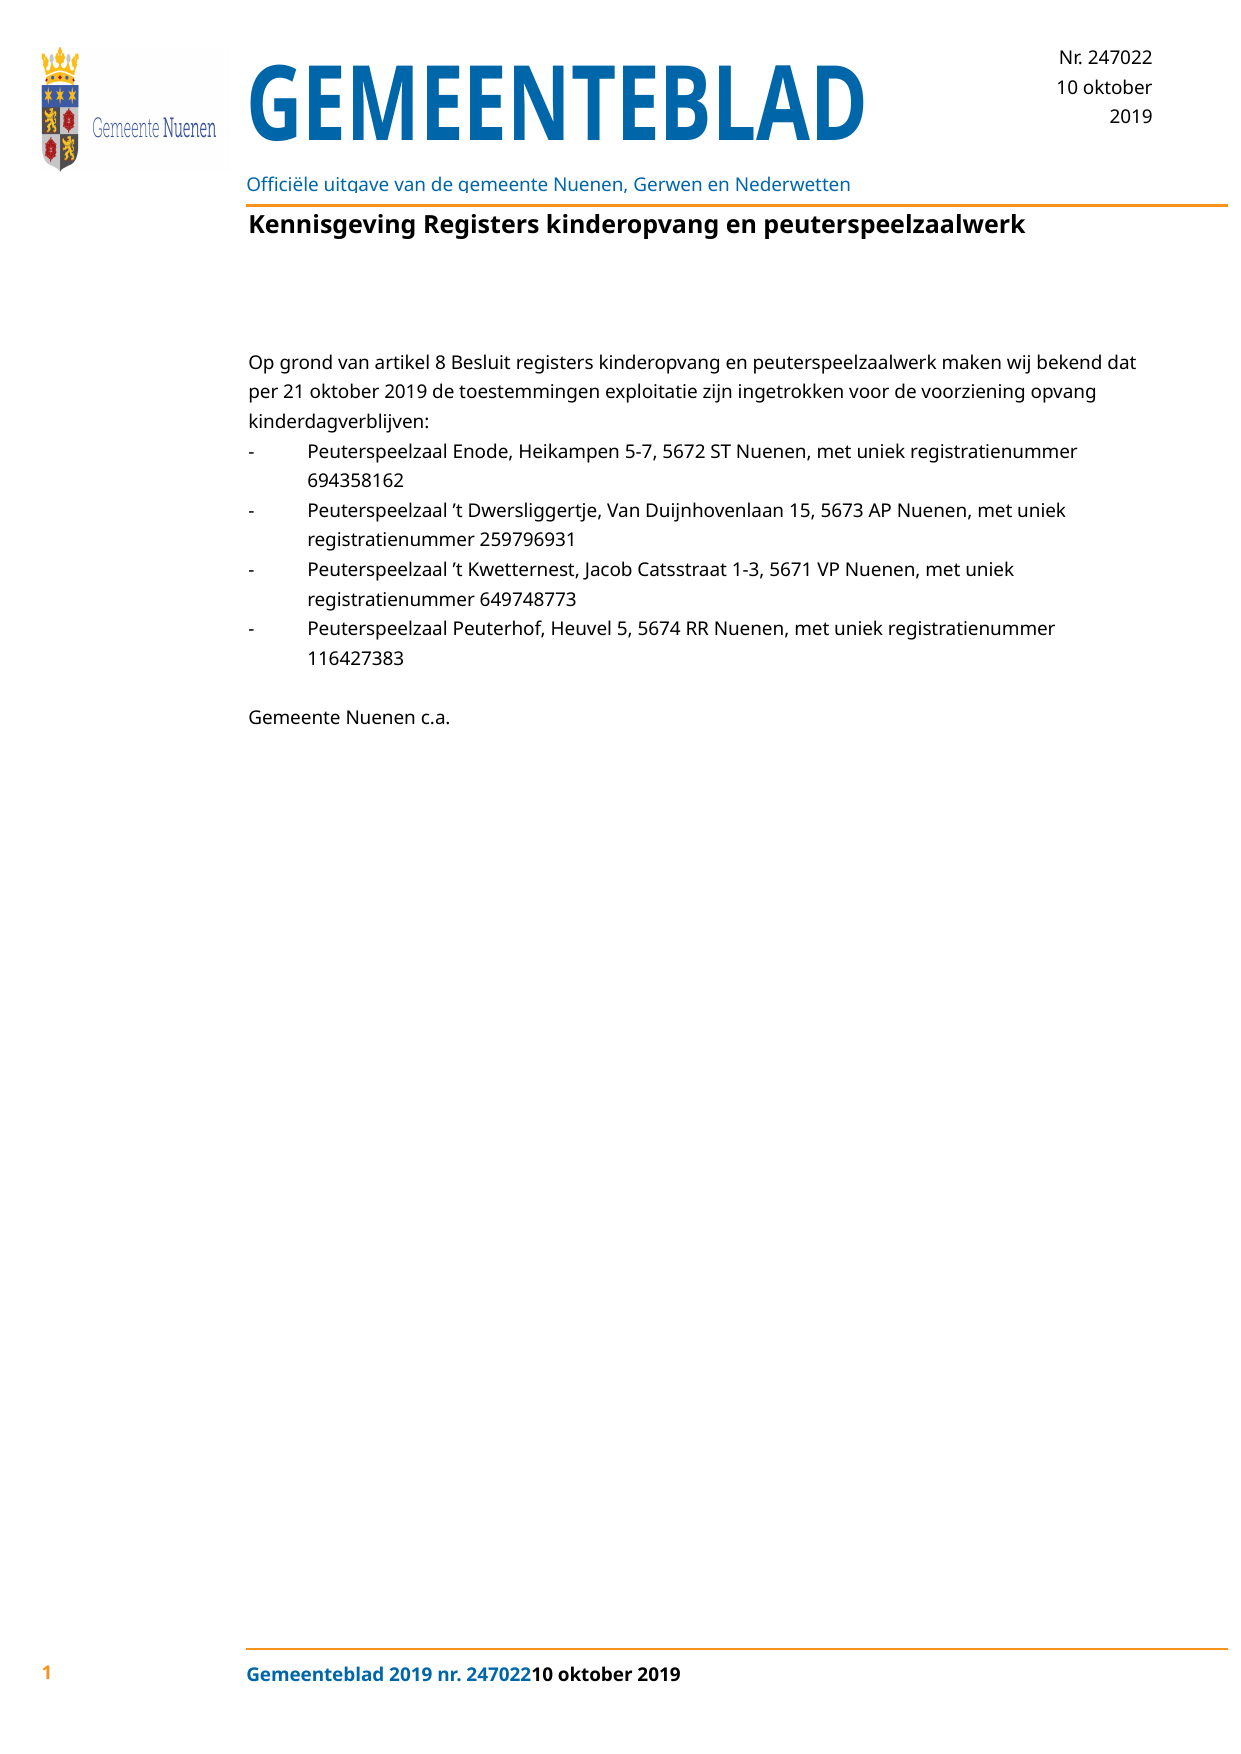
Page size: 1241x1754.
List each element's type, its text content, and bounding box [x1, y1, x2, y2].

text Gemeente Nuenen c.a. [248, 704, 1152, 730]
text Op grond van artikel 8 Besluit registers kinderopvang en peuterspeelzaalwerk maken wij bekend dat per 21 oktober 2019 de toestemmingen exploitatie zijn ingetrokken voor de voorziening opvang kinderdagverblijven: [248, 349, 1152, 434]
list Peuterspeelzaal ’t Dwersliggertje, Van Duijnhovenlaan 15, 5673 AP Nuenen, met uniek registratienummer 259796931 [248, 497, 1152, 552]
list Peuterspeelzaal ’t Kwetternest, Jacob Catsstraat 1-3, 5671 VP Nuenen, met uniek registratienummer 649748773 [248, 556, 1152, 612]
list Peuterspeelzaal Enode, Heikampen 5-7, 5672 ST Nuenen, met uniek registratienummer 694358162 [248, 438, 1152, 493]
list Peuterspeelzaal Peuterhof, Heuvel 5, 5674 RR Nuenen, met uniek registratienummer 116427383 [248, 615, 1152, 671]
picture [41, 47, 231, 172]
text Kennisgeving Registers kinderopvang en peuterspeelzaalwerk [248, 207, 1152, 241]
